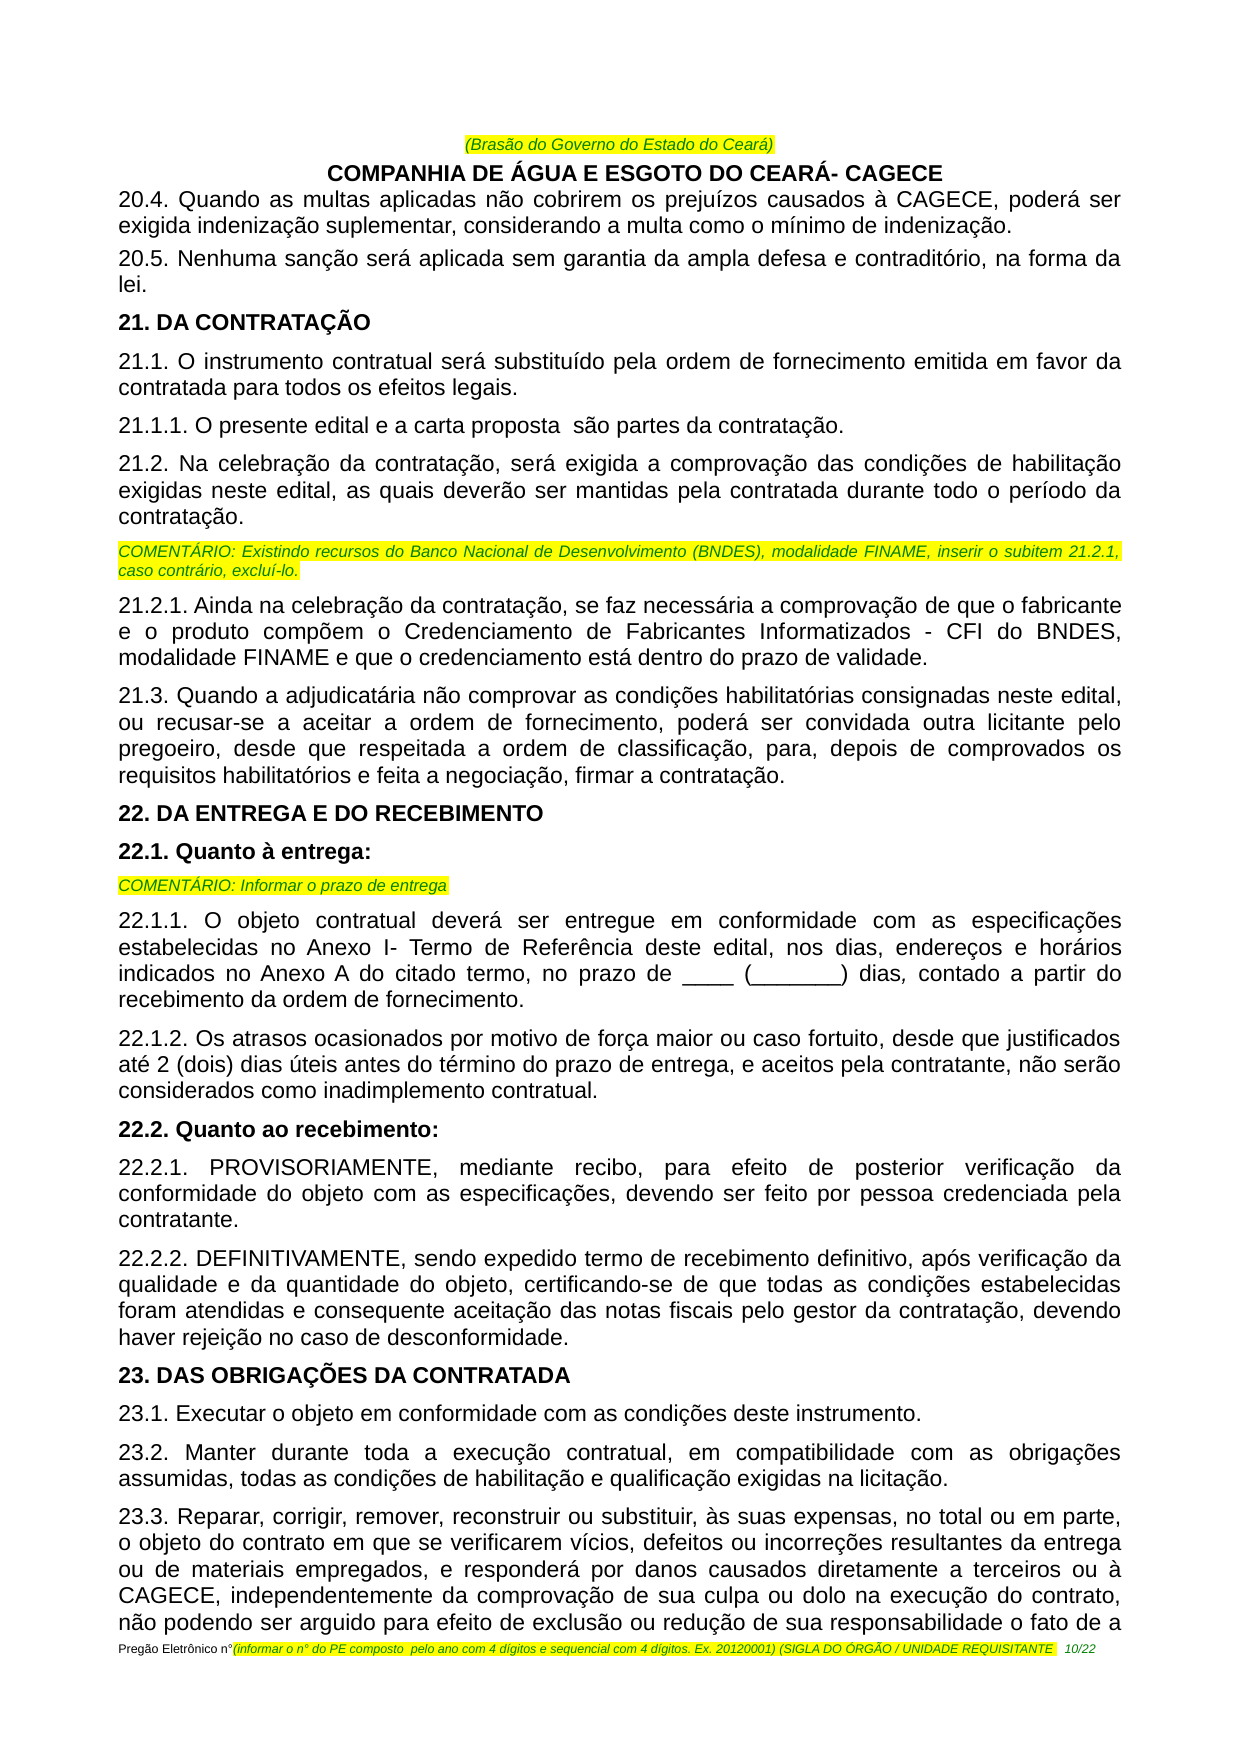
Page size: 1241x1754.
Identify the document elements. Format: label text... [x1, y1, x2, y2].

text 22.2.1. PROVISORIAMENTE, mediante recibo, para efeito de posterior verificação da conformidade do objeto com as especificações, devendo ser feito por pessoa credenciada pela contratante. [118, 1154, 1122, 1233]
text 21.2. Na celebração da contratação, será exigida a comprovação das condições de habilitação exigidas neste edital, as quais deverão ser mantidas pela contratada durante todo o período da contratação. [118, 450, 1122, 529]
text 22.2. Quanto ao recebimento: [118, 1116, 1122, 1142]
text 21.2.1. Ainda na celebração da contratação, se faz necessária a comprovação de que o fabricante e o produto compõem o Credenciamento de Fabricantes Informatizados - CFI do BNDES, modalidade FINAME e que o credenciamento está dentro do prazo de validade. [118, 592, 1122, 671]
text COMENTÁRIO: Informar o prazo de entrega [118, 876, 1122, 895]
text 22. DA ENTREGA E DO RECEBIMENTO [118, 800, 1122, 826]
text 21.3. Quando a adjudicatária não comprovar as condições habilitatórias consignadas neste edital, ou recusar-se a aceitar a ordem de fornecimento, poderá ser convidada outra licitante pelo pregoeiro, desde que respeitada a ordem de classificação, para, depois de comprovados os requisitos habilitatórios e feita a negociação, firmar a contratação. [118, 682, 1122, 788]
text 23. DAS OBRIGAÇÕES DA CONTRATADA [118, 1362, 1122, 1388]
text 20.5. Nenhuma sanção será aplicada sem garantia da ampla defesa e contraditório, na forma da lei. [118, 245, 1122, 297]
text 22.2.2. DEFINITIVAMENTE, sendo expedido termo de recebimento definitivo, após verificação da qualidade e da quantidade do objeto, certificando-se de que todas as condições estabelecidas foram atendidas e consequente aceitação das notas fiscais pelo gestor da contratação, devendo haver rejeição no caso de desconformidade. [118, 1245, 1122, 1350]
text 23.3. Reparar, corrigir, remover, reconstruir ou substituir, às suas expensas, no total ou em parte, o objeto do contrato em que se verificarem vícios, defeitos ou incorreções resultantes da entrega ou de materiais empregados, e responderá por danos causados diretamente a terceiros ou à CAGECE, independentemente da comprovação de sua culpa ou dolo na execução do contrato, não podendo ser arguido para efeito de exclusão ou redução de sua responsabilidade o fato de a [118, 1503, 1122, 1635]
text 21. DA CONTRATAÇÃO [118, 309, 1122, 336]
text 22.1.1. O objeto contratual deverá ser entregue em conformidade com as especificações estabelecidas no Anexo I- Termo de Referência deste edital, nos dias, endereços e horários indicados no Anexo A do citado termo, no prazo de ____ (_______) dias, contado a partir do recebimento da ordem de fornecimento. [118, 907, 1122, 1013]
text COMENTÁRIO: Existindo recursos do Banco Nacional de Desenvolvimento (BNDES), modalidade FINAME, inserir o subitem 21.2.1, caso contrário, excluí-lo. [118, 541, 1122, 580]
text 20.4. Quando as multas aplicadas não cobrirem os prejuízos causados à CAGECE, poderá ser exigida indenização suplementar, considerando a multa como o mínimo de indenização. [118, 186, 1122, 239]
text 22.1. Quanto à entrega: [118, 838, 1122, 864]
text 23.2. Manter durante toda a execução contratual, em compatibilidade com as obrigações assumidas, todas as condições de habilitação e qualificação exigidas na licitação. [118, 1438, 1122, 1491]
text 21.1.1. O presente edital e a carta proposta são partes da contratação. [118, 412, 1122, 438]
text 22.1.2. Os atrasos ocasionados por motivo de força maior ou caso fortuito, desde que justificados até 2 (dois) dias úteis antes do término do prazo de entrega, e aceitos pela contratante, não serão considerados como inadimplemento contratual. [118, 1024, 1122, 1104]
text 23.1. Executar o objeto em conformidade com as condições deste instrumento. [118, 1400, 1122, 1427]
text 21.1. O instrumento contratual será substituído pela ordem de fornecimento emitida em favor da contratada para todos os efeitos legais. [118, 348, 1122, 400]
